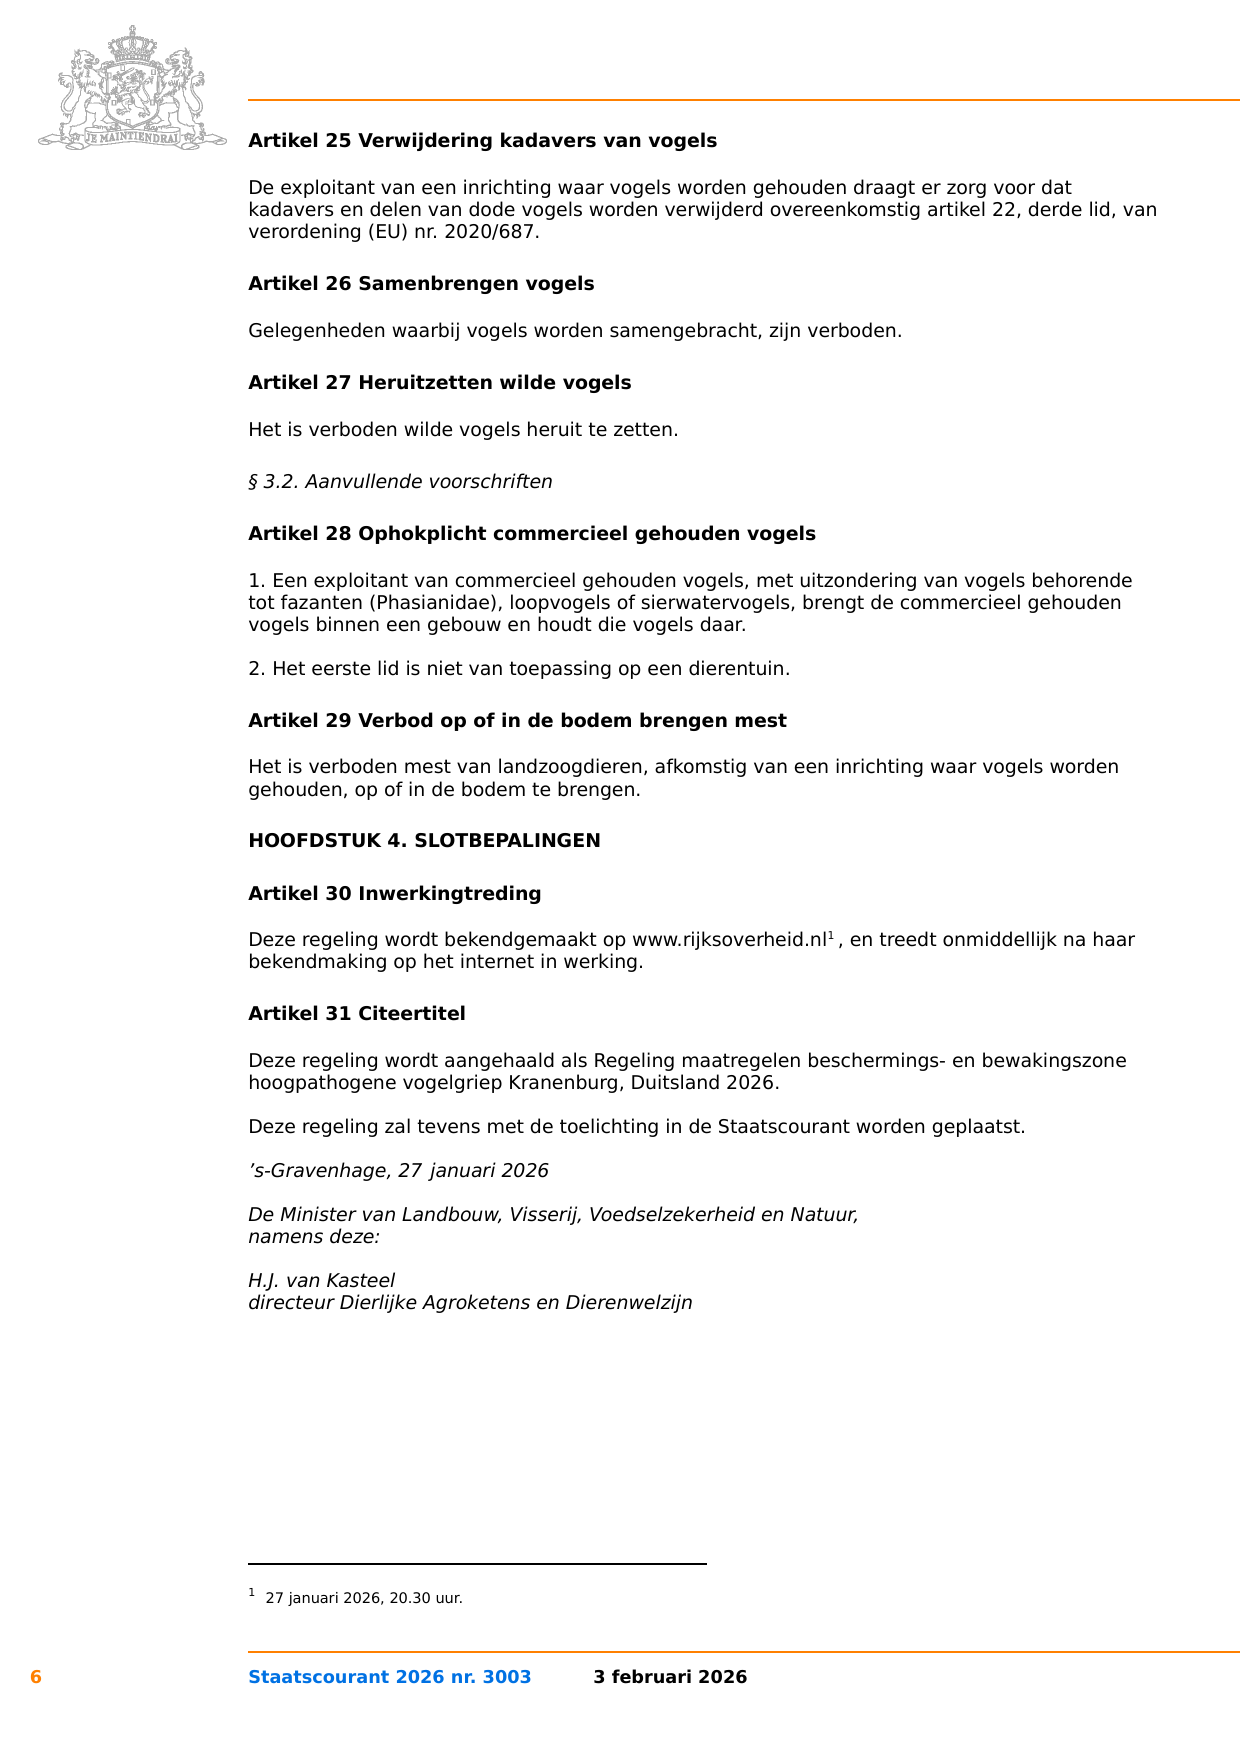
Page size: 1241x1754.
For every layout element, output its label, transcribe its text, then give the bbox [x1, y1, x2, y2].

subtitle Artikel 27 Heruitzetten wilde vogels [248, 372, 1163, 394]
text ’s-Gravenhage, 27 januari 2026 [248, 1160, 1163, 1182]
subtitle Artikel 29 Verbod op of in de bodem brengen mest [248, 709, 1163, 731]
text Deze regeling wordt aangehaald als Regeling maatregelen beschermings- en bewakingszone hoogpathogene vogelgriep Kranenburg, Duitsland 2026. [248, 1050, 1163, 1094]
subtitle Artikel 28 Ophokplicht commercieel gehouden vogels [248, 523, 1163, 545]
text Het is verboden wilde vogels heruit te zetten. [248, 419, 1163, 441]
text 2. Het eerste lid is niet van toepassing op een dierentuin. [248, 657, 1163, 679]
subtitle Artikel 26 Samenbrengen vogels [248, 273, 1163, 295]
text 1. Een exploitant van commercieel gehouden vogels, met uitzondering van vogels behorende tot fazanten (Phasianidae), loopvogels of sierwatervogels, brengt de commercieel gehouden vogels binnen een gebouw en houdt die vogels daar. [248, 570, 1163, 636]
text Deze regeling zal tevens met de toelichting in de Staatscourant worden geplaatst. [248, 1116, 1163, 1138]
subtitle Artikel 31 Citeertitel [248, 1003, 1163, 1025]
text De Minister van Landbouw, Visserij, Voedselzekerheid en Natuur, namens deze: H.J. van Kasteel directeur Dierlijke Agroketens en Dierenwelzijn [248, 1204, 1163, 1314]
picture [38, 25, 227, 150]
subtitle Artikel 25 Verwijdering kadavers van vogels [248, 130, 1163, 152]
text De exploitant van een inrichting waar vogels worden gehouden draagt er zorg voor dat kadavers en delen van dode vogels worden verwijderd overeenkomstig artikel 22, derde lid, van verordening (EU) nr. 2020/687. [248, 177, 1163, 243]
subtitle HOOFDSTUK 4. SLOTBEPALINGEN [248, 830, 1163, 852]
text 27 januari 2026, 20.30 uur. [248, 1586, 1163, 1608]
subtitle § 3.2. Aanvullende voorschriften [248, 471, 1163, 493]
subtitle Artikel 30 Inwerkingtreding [248, 882, 1163, 904]
text Het is verboden mest van landzoogdieren, afkomstig van een inrichting waar vogels worden gehouden, op of in de bodem te brengen. [248, 756, 1163, 800]
text Deze regeling wordt bekendgemaakt op www.rijksoverheid.nl, en treedt onmiddellijk na haar bekendmaking op het internet in werking. [248, 929, 1163, 973]
text Gelegenheden waarbij vogels worden samengebracht, zijn verboden. [248, 320, 1163, 342]
